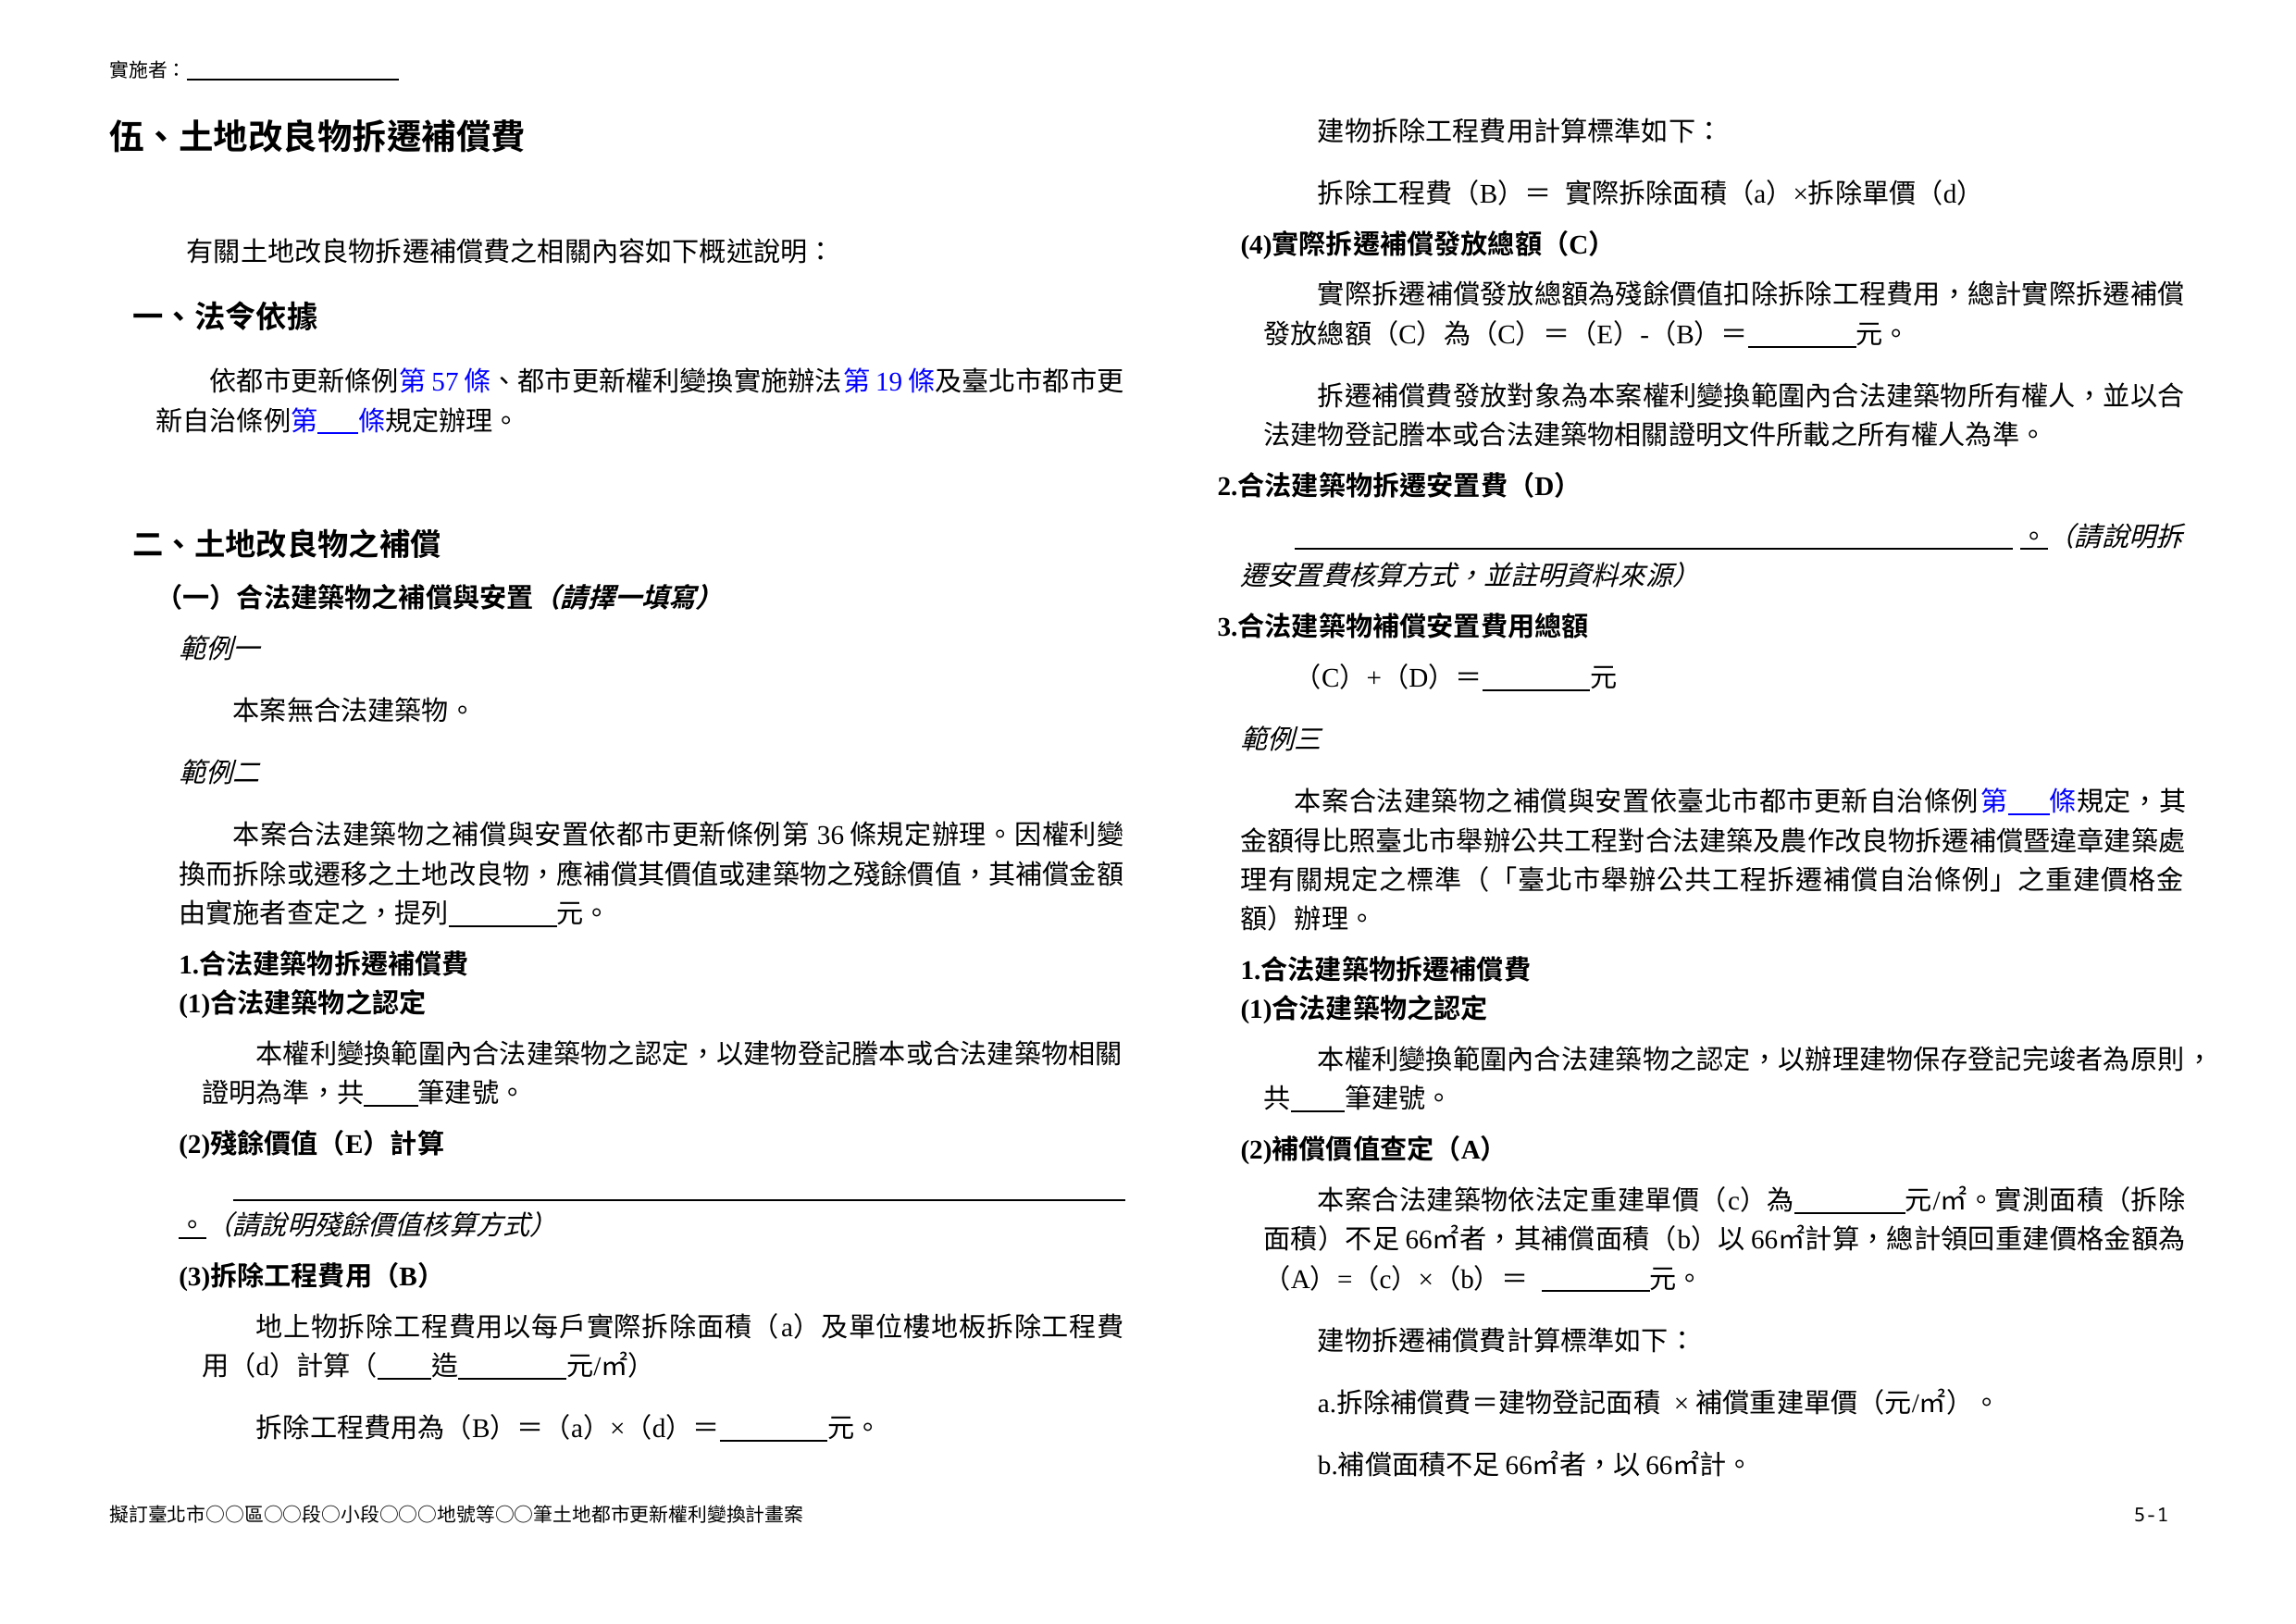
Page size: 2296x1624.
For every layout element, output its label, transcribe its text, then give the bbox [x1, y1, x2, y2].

text (2)補償價值查定（A） [1240, 1128, 2186, 1167]
text 1.合法建築物拆遷補償費 [1240, 948, 2186, 987]
text (4)實際拆遷補償發放總額（C） [1240, 222, 2186, 261]
text 1.合法建築物拆遷補償費 [179, 942, 1124, 982]
text 範例一 [179, 626, 1124, 665]
text b.補償面積不足66㎡者，以66㎡計。 [1263, 1444, 2186, 1482]
text 本案合法建築物依法定重建單價（c）為 元/㎡。實測面積（拆除面積）不足66㎡者，其補償面積（b）以66㎡計算，總計領回重建價格金額為（A）=（c）×（b）＝ 元。 [1263, 1178, 2186, 1295]
text 拆除工程費（B）＝ 實際拆除面積（a）×拆除單價（d） [1263, 171, 2186, 211]
text (1)合法建築物之認定 [1240, 987, 2186, 1026]
text a.拆除補償費＝建物登記面積 × 補償重建單價（元/㎡）。 [1263, 1382, 2186, 1420]
text 二、土地改良物之補償 [132, 520, 1124, 564]
text 3.合法建築物補償安置費用總額 [1217, 604, 2186, 644]
text 範例二 [179, 751, 1124, 790]
text 2.合法建築物拆遷安置費（D） [1217, 465, 2186, 503]
text (1)合法建築物之認定 [179, 982, 1124, 1021]
text 依都市更新條例第57條、都市更新權利變換實施辦法第19條及臺北市都市更新自治條例第 條規定辦理。 [155, 360, 1124, 438]
text (2)殘餘價值（E）計算 [179, 1122, 1124, 1161]
text 本案無合法建築物。 [179, 688, 1124, 728]
text 本案合法建築物之補償與安置依都市更新條例第36條規定辦理。因權利變換而拆除或遷移之土地改良物，應補償其價值或建築物之殘餘價值，其補償金額由實施者查定之，提列 元。 [179, 813, 1124, 931]
text 拆遷補償費發放對象為本案權利變換範圍內合法建築物所有權人，並以合法建物登記謄本或合法建築物相關證明文件所載之所有權人為準。 [1263, 374, 2186, 452]
text （一）合法建築物之補償與安置（請擇一填寫） [155, 576, 1124, 615]
text 建物拆除工程費用計算標準如下： [1263, 109, 2186, 148]
text 。（請說明拆遷安置費核算方式，並註明資料來源） [1240, 514, 2186, 593]
text 建物拆遷補償費計算標準如下： [1263, 1319, 2186, 1358]
text 拆除工程費用為（B）＝（a）×（d）＝ 元。 [202, 1407, 1124, 1445]
text 範例三 [1240, 718, 2186, 757]
text 本權利變換範圍內合法建築物之認定，以辦理建物保存登記完竣者為原則，共 筆建號。 [1263, 1038, 2186, 1116]
text 地上物拆除工程費用以每戶實際拆除面積（a）及單位樓地板拆除工程費用（d）計算（ 造 元/㎡） [202, 1306, 1124, 1383]
subtitle 伍、土地改良物拆遷補償費 [109, 109, 1124, 159]
text （C）+（D）＝ 元 [1240, 655, 2186, 695]
text (3)拆除工程費用（B） [179, 1255, 1124, 1294]
text 一、法令依據 [132, 292, 1124, 337]
text 實際拆遷補償發放總額為殘餘價值扣除拆除工程費用，總計實際拆遷補償發放總額（C）為（C）＝（E）-（B）＝ 元。 [1263, 273, 2186, 351]
text 本權利變換範圍內合法建築物之認定，以建物登記謄本或合法建築物相關證明為準，共 筆建號。 [202, 1033, 1124, 1110]
text 有關土地改良物拆遷補償費之相關內容如下概述說明： [132, 229, 1124, 269]
text 。（請說明殘餘價值核算方式） [179, 1172, 1124, 1243]
text 本案合法建築物之補償與安置依臺北市都市更新自治條例第 條規定，其金額得比照臺北市舉辦公共工程對合法建築及農作改良物拆遷補償暨違章建築處理有關規定之標準（「臺北市舉辦公共工程拆遷補償自治條例」之重建價格金額）辦理。 [1240, 780, 2186, 936]
